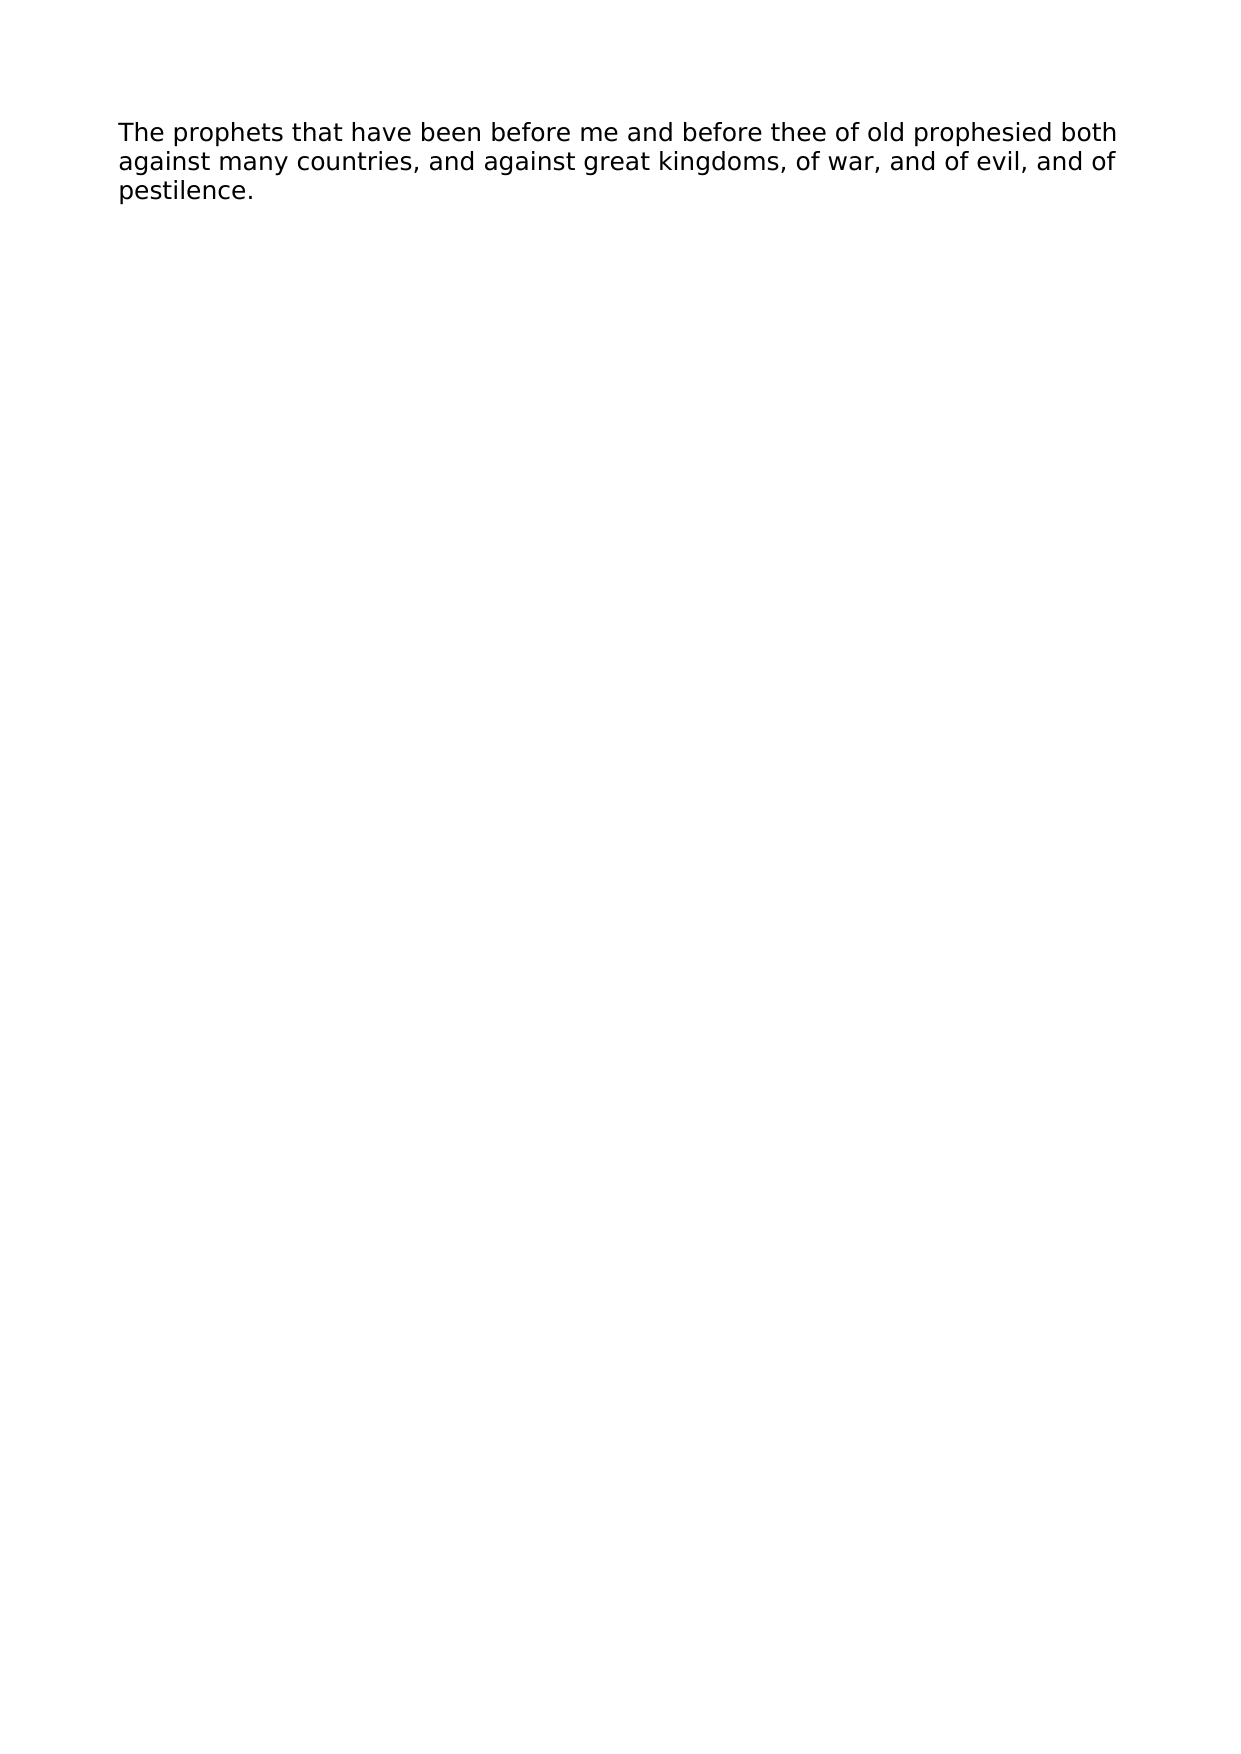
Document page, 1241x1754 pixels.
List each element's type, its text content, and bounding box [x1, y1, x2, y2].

text The prophets that have been before me and before thee of old prophesied both against many countries, and against great kingdoms, of war, and of evil, and of pestilence. [118, 118, 1122, 206]
